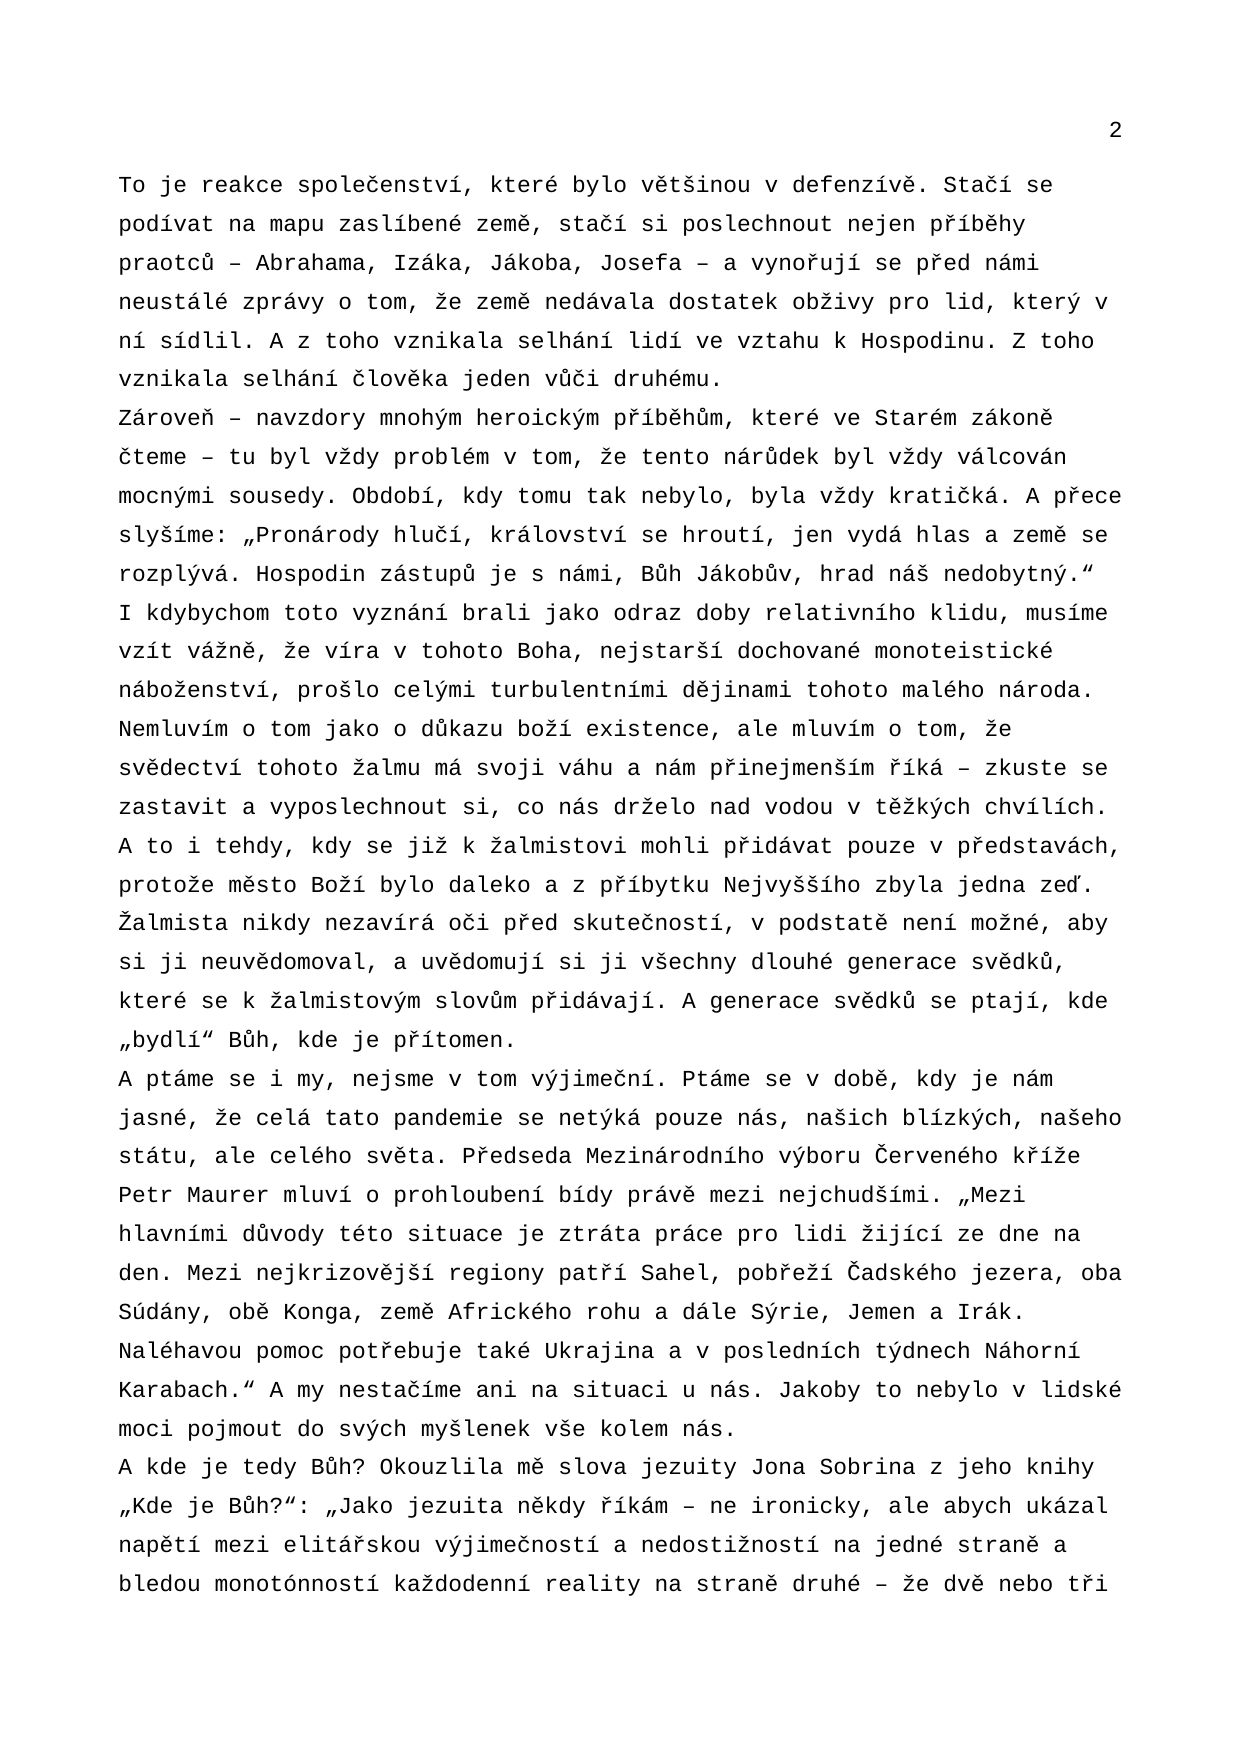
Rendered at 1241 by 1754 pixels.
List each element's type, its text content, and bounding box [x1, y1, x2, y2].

text Zároveň – navzdory mnohým heroickým příběhům, které ve Starém zákoně čteme – tu byl vždy problém v tom, že tento nárůdek byl vždy válcován mocnými sousedy. Období, kdy tomu tak nebylo, byla vždy kratičká. A přece slyšíme: „Pronárody hlučí, království se hroutí, jen vydá hlas a země se rozplývá. Hospodin zástupů je s námi, Bůh Jákobův, hrad náš nedobytný.“ I kdybychom toto vyznání brali jako odraz doby relativního klidu, musíme vzít vážně, že víra v tohoto Boha, nejstarší dochované monoteistické náboženství, prošlo celými turbulentními dějinami tohoto malého národa. Nemluvím o tom jako o důkazu boží existence, ale mluvím o tom, že svědectví tohoto žalmu má svoji váhu a nám přinejmenším říká – zkuste se zastavit a vyposlechnout si, co nás drželo nad vodou v těžkých chvílích. [118, 407, 1122, 821]
text A ptáme se i my, nejsme v tom výjimeční. Ptáme se v době, kdy je nám jasné, že celá tato pandemie se netýká pouze nás, našich blízkých, našeho státu, ale celého světa. Předseda Mezinárodního výboru Červeného kříže Petr Maurer mluví o prohloubení bídy právě mezi nejchudšími. „Mezi hlavními důvody této situace je ztráta práce pro lidi žijící ze dne na den. Mezi nejkrizovější regiony patří Sahel, pobřeží Čadského jezera, oba Súdány, obě Konga, země Afrického rohu a dále Sýrie, Jemen a Irák. Naléhavou pomoc potřebuje také Ukrajina a v posledních týdnech Náhorní Karabach.“ A my nestačíme ani na situaci u nás. Jakoby to nebylo v lidské moci pojmout do svých myšlenek vše kolem nás. [118, 1067, 1122, 1443]
text To je reakce společenství, které bylo většinou v defenzívě. Stačí se podívat na mapu zaslíbené země, stačí si poslechnout nejen příběhy praotců – Abrahama, Izáka, Jákoba, Josefa – a vynořují se před námi neustálé zprávy o tom, že země nedávala dostatek obživy pro lid, který v ní sídlil. A z toho vznikala selhání lidí ve vztahu k Hospodinu. Z toho vznikala selhání člověka jeden vůči druhému. [118, 173, 1122, 394]
text Žalmista nikdy nezavírá oči před skutečností, v podstatě není možné, aby si ji neuvědomoval, a uvědomují si ji všechny dlouhé generace svědků, které se k žalmistovým slovům přidávají. A generace svědků se ptají, kde „bydlí“ Bůh, kde je přítomen. [118, 912, 1122, 1054]
text A kde je tedy Bůh? Okouzlila mě slova jezuity Jona Sobrina z jeho knihy „Kde je Bůh?“: „Jako jezuita někdy říkám – ne ironicky, ale abych ukázal napětí mezi elitářskou výjimečností a nedostižností na jedné straně a bledou monotónností každodenní reality na straně druhé – že dvě nebo tři [118, 1456, 1122, 1598]
text A to i tehdy, kdy se již k žalmistovi mohli přidávat pouze v představách, protože město Boží bylo daleko a z příbytku Nejvyššího zbyla jedna zeď. [118, 834, 1122, 899]
